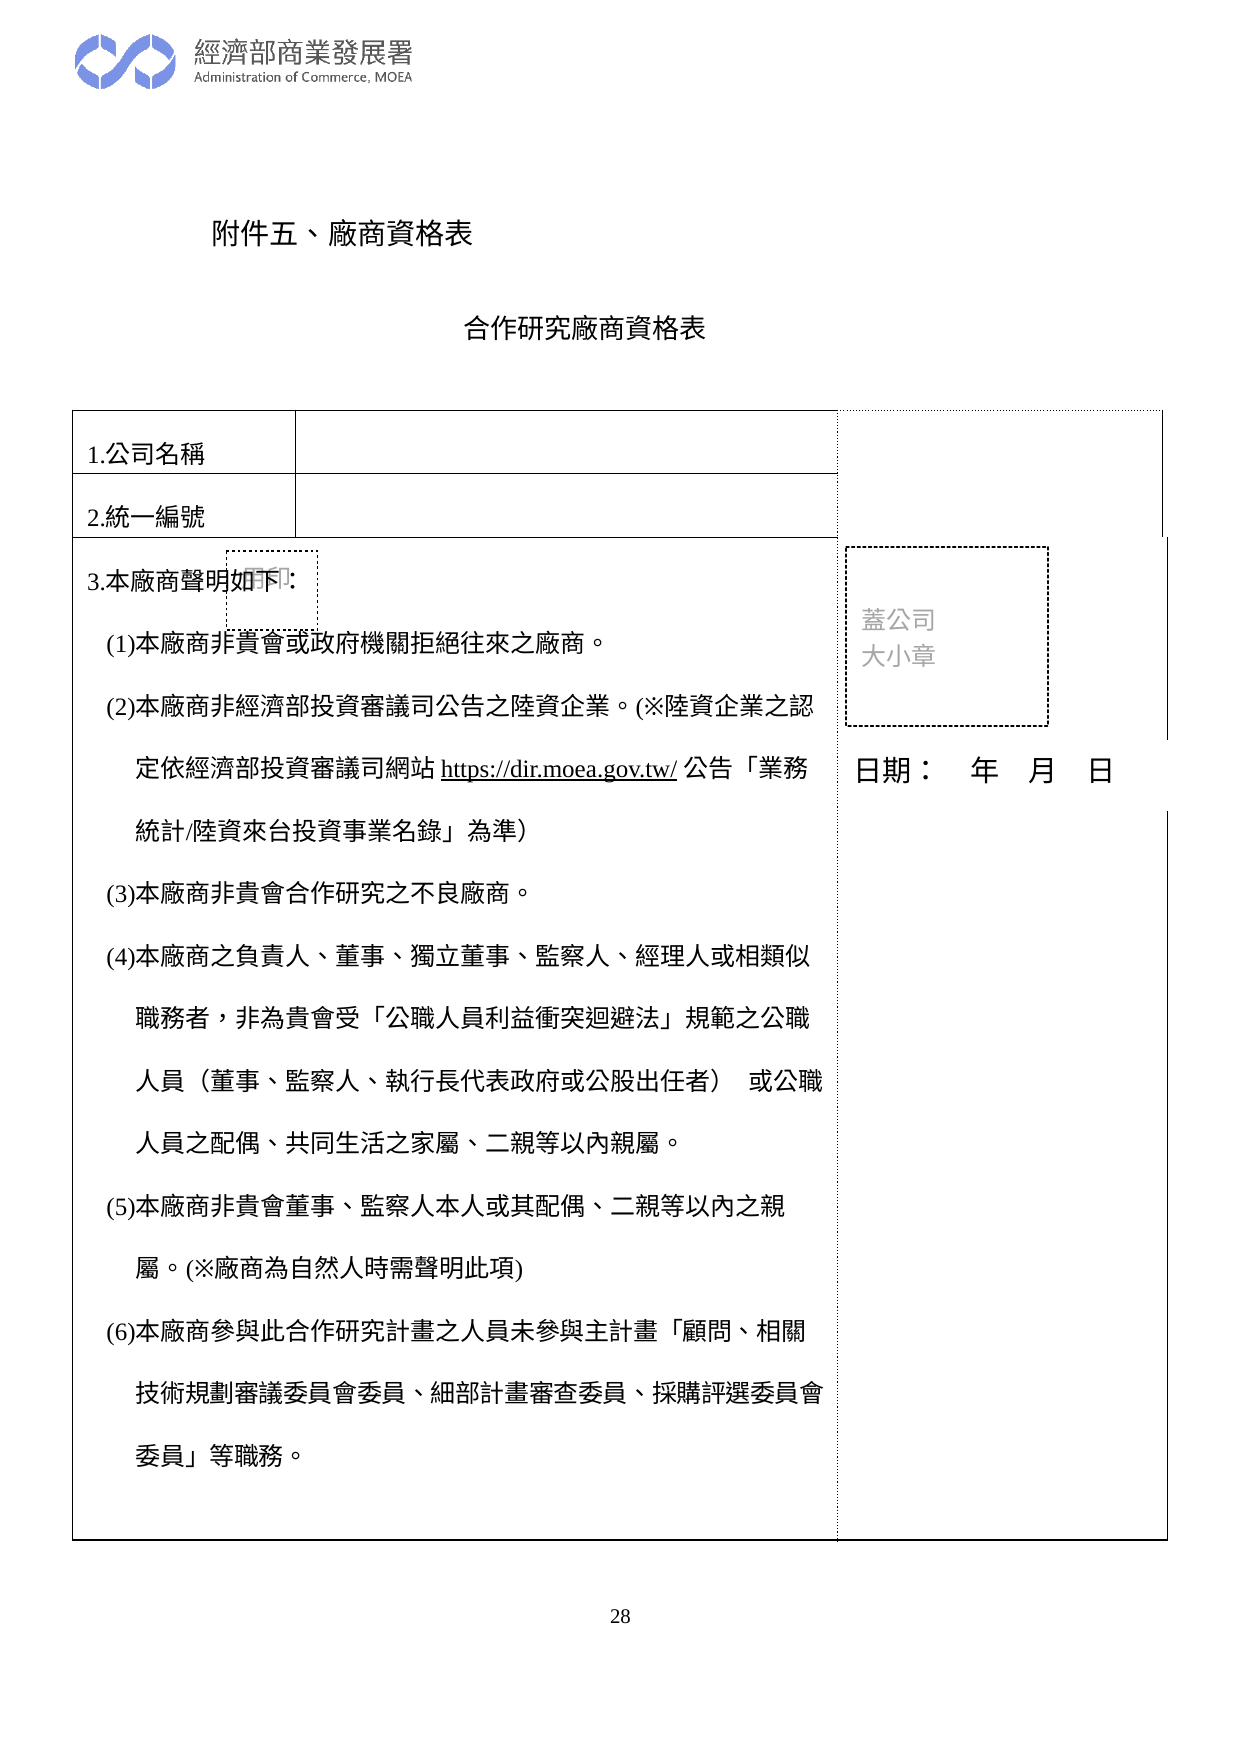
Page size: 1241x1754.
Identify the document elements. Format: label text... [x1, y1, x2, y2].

table_header [838, 410, 1162, 537]
table_cell [838, 537, 1226, 1539]
text 合作研究廠商資格表 [128, 284, 1041, 347]
subtitle 附件五、廠商資格表 [211, 211, 1103, 253]
table_header [1163, 410, 1167, 473]
table_cell 2.統一編號 [73, 474, 295, 537]
table_header 1.公司名稱 [73, 411, 295, 473]
table_cell [73, 1475, 838, 1539]
table_cell [1163, 473, 1167, 537]
table_cell 3.本廠商聲明如下： (1)本廠商非貴會或政府機關拒絕往來之廠商。 (2)本廠商非經濟部投資審議司公告之陸資企業。(※陸資企業之認定依經濟部投資審議司網站https://dir.moea.gov.tw/ 公告「業務統計/陸資來台投資事業名錄」為準） (3)本廠商非貴會合作研究之不良廠商。 (4)本廠商之負責人、董事、獨立董事、監察人、經理人或相類似職務者，非為貴會受「公職人員利益衝突迴避法」規範之公職人員（董事、監察人、執行長代表政府或公股出任者） 或公職人員之配偶、共同生活之家屬、二親等以內親屬。 (5)本廠商非貴會董事、監察人本人或其配偶、二親等以內之親屬。(※廠商為自然人時需聲明此項) (6)本廠商參與此合作研究計畫之人員未參與主計畫「顧問、相關技術規劃審議委員會委員、細部計畫審查委員、採購評選委員會委員」等職務。 [73, 538, 838, 1475]
table_cell [296, 474, 838, 537]
table_header [296, 411, 838, 473]
